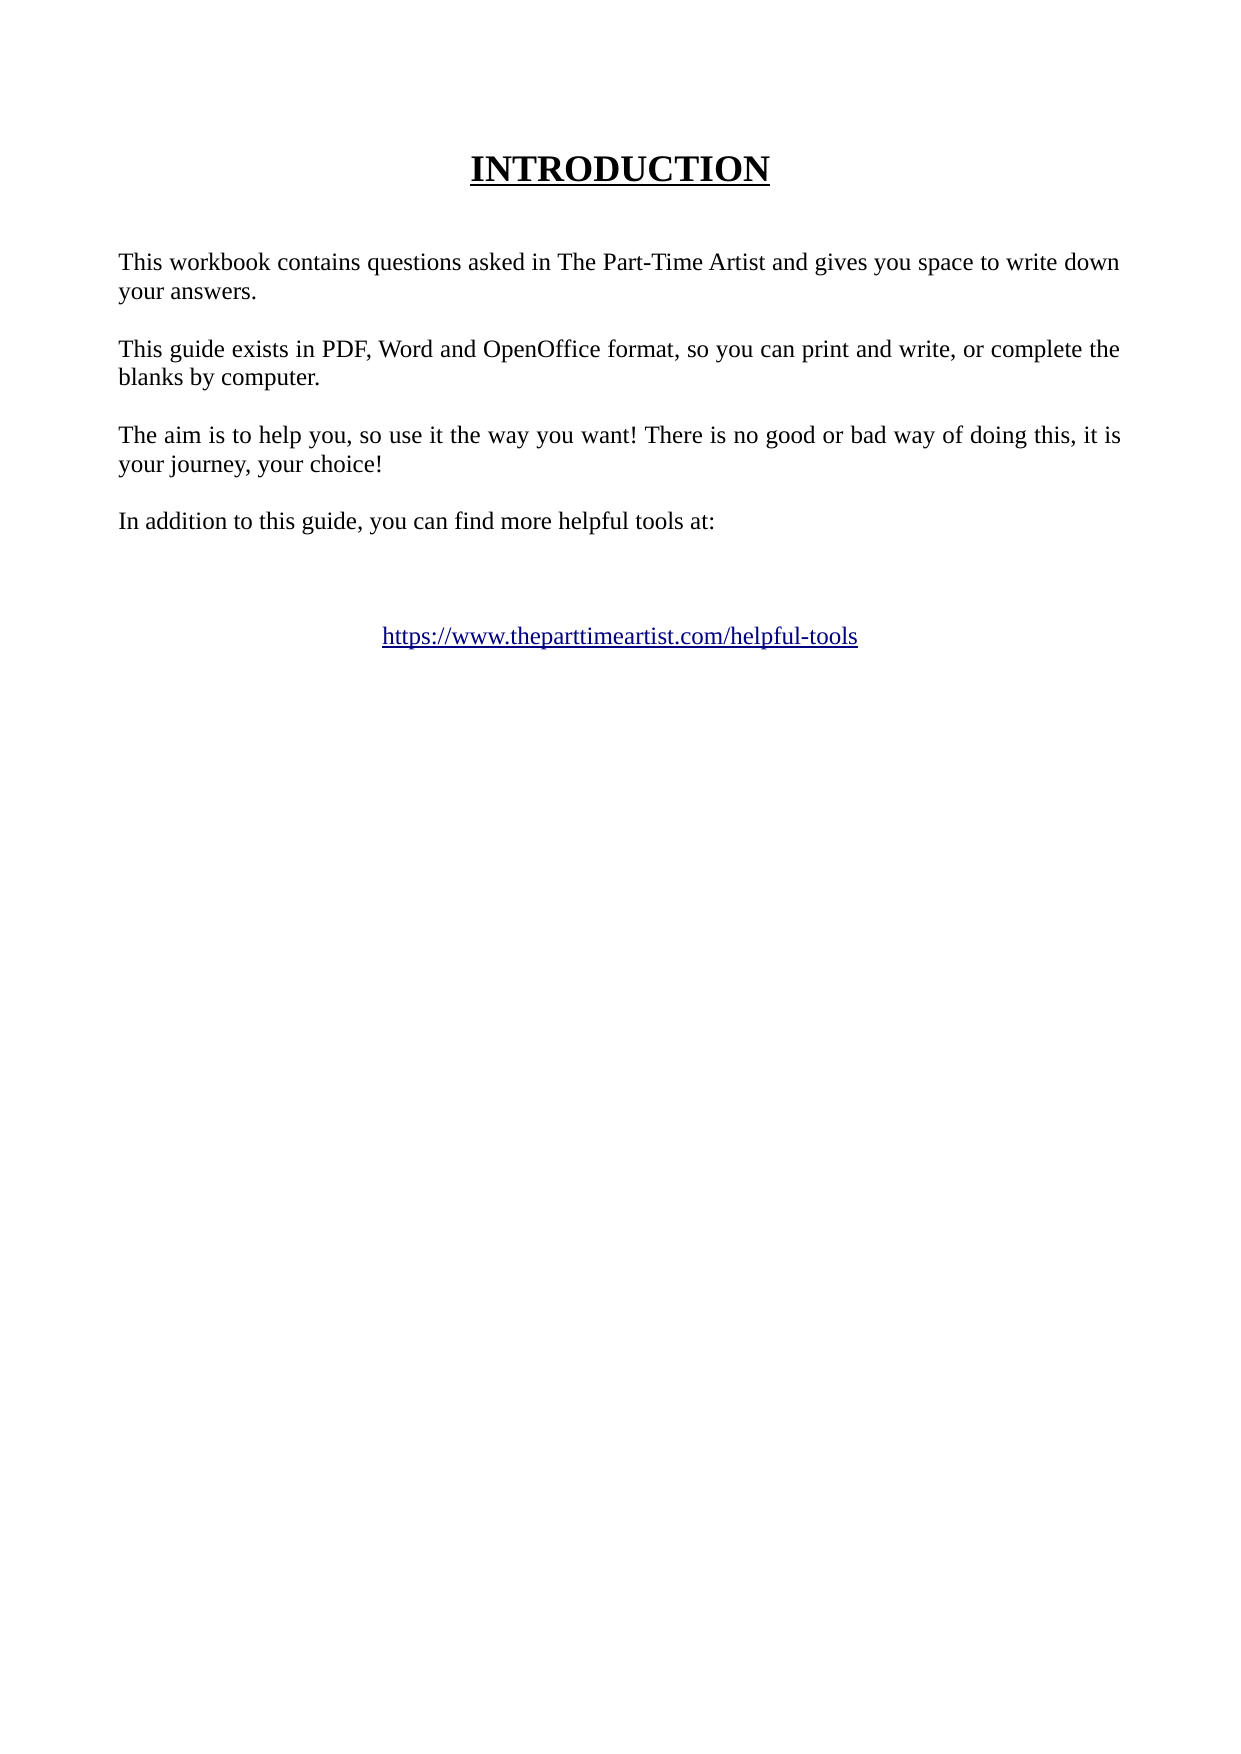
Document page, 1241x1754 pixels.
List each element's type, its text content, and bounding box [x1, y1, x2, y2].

text The aim is to help you, so use it the way you want! There is no good or bad way of doing this, it is your journey, your choice! [118, 420, 1122, 477]
text https://www.theparttimeartist.com/helpful-tools [118, 621, 1122, 650]
text This guide exists in PDF, Word and OpenOffice format, so you can print and write, or complete the blanks by computer. [118, 334, 1122, 391]
text This workbook contains questions asked in The Part-Time Artist and gives you space to write down your answers. [118, 247, 1122, 305]
text In addition to this guide, you can find more helpful tools at: [118, 506, 1122, 535]
text INTRODUCTION [118, 147, 1122, 190]
